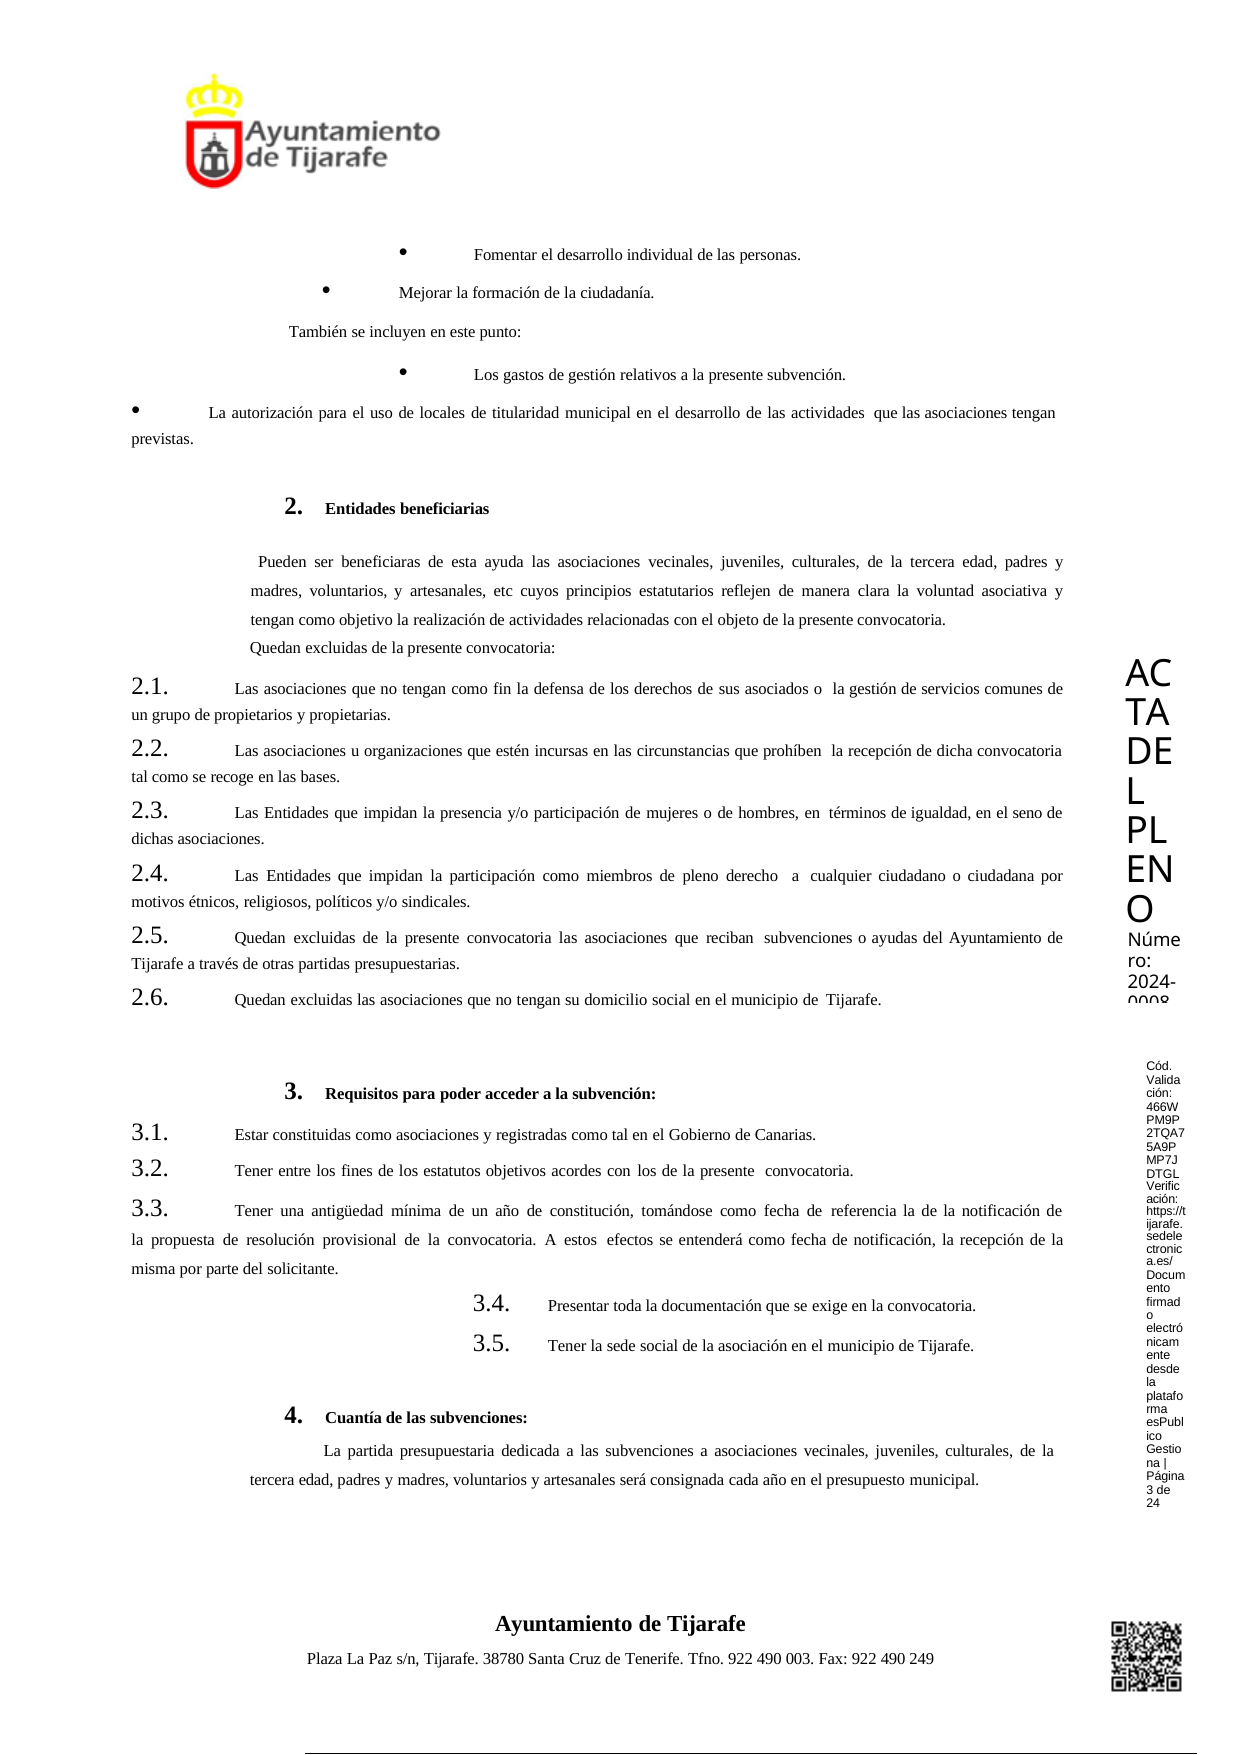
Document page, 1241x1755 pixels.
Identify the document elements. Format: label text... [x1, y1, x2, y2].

list Quedan excluidas de la presente convocatoria las asociaciones que reciban subvenciones o ayudas del Ayuntamiento de Tijarafe a través de otras partidas presupuestarias. [131, 920, 1063, 973]
list Las asociaciones que no tengan como fin la defensa de los derechos de sus asociados o la gestión de servicios comunes de un grupo de propietarios y propietarias. [131, 671, 1063, 724]
list Documento firmado electrónicamente desde la plataforma esPublico Gestiona | Página 3 de 24 [1146, 1268, 1186, 1510]
list Las asociaciones u organizaciones que estén incursas en las circunstancias que prohíben la recepción de dicha convocatoria tal como se recoge en las bases. [131, 733, 1063, 786]
text Pueden ser beneficiaras de esta ayuda las asociaciones vecinales, juveniles, culturales, de la tercera edad, padres y madres, voluntarios, y artesanales, etc cuyos principios estatutarios reflejen de manera clara la voluntad asociativa y tengan como objetivo la realización de actividades relacionadas con el objeto de la presente convocatoria. [250, 552, 1064, 629]
list Tener entre los fines de los estatutos objetivos acordes con los de la presente convocatoria. [131, 1153, 1063, 1182]
text La partida presupuestaria dedicada a las subvenciones a asociaciones vecinales, juveniles, culturales, de la tercera edad, padres y madres, voluntarios y artesanales será consignada cada año en el presupuesto municipal. [249, 1441, 1063, 1488]
list Tener una antigüedad mínima de un año de constitución, tomándose como fecha de referencia la de la notificación de la propuesta de resolución provisional de la convocatoria. A estos efectos se entenderá como fecha de notificación, la recepción de la misma por parte del solicitante. [131, 1194, 1063, 1280]
list Estar constituidas como asociaciones y registradas como tal en el Gobierno de Canarias. [131, 1117, 1144, 1145]
list Mejorar la formación de la ciudadanía. También se incluyen en este punto: [288, 275, 658, 341]
list Tener la sede social de la asociación en el municipio de Tijarafe. [473, 1328, 1144, 1356]
text Número: 2024-0008 Fecha: 03/12/2024 [1127, 930, 1185, 1002]
text ACTA DEL PLENO [1125, 654, 1185, 930]
list Verificación: https://tijarafe.sedelectronica.es/ [1146, 1181, 1186, 1268]
list Las Entidades que impidan la presencia y/o participación de mujeres o de hombres, en términos de igualdad, en el seno de dichas asociaciones. [131, 795, 1063, 848]
list Presentar toda la documentación que se exige en la convocatoria. [473, 1288, 1144, 1316]
list Los gastos de gestión relativos a la presente subvención. [399, 359, 1195, 386]
list Entidades beneficiarias [284, 491, 1195, 520]
list Fomentar el desarrollo individual de las personas. [399, 237, 1195, 265]
list Las Entidades que impidan la participación como miembros de pleno derecho a cualquier ciudadano o ciudadana por motivos étnicos, religiosos, políticos y/o sindicales. [131, 858, 1063, 911]
list Requisitos para poder acceder a la subvención: [284, 1059, 1186, 1590]
list Cuantía de las subvenciones: [284, 1400, 1144, 1429]
list Cód. Validación: 466WPM9P2TQA75A9PMP7JDTGL [1146, 1060, 1186, 1181]
list Quedan excluidas las asociaciones que no tengan su domicilio social en el municipio de Tijarafe. [131, 982, 1063, 1011]
list La autorización para el uso de locales de titularidad municipal en el desarrollo de las actividades que las asociaciones tengan previstas. [131, 395, 1063, 448]
text Quedan excluidas de la presente convocatoria: [249, 638, 1195, 1002]
